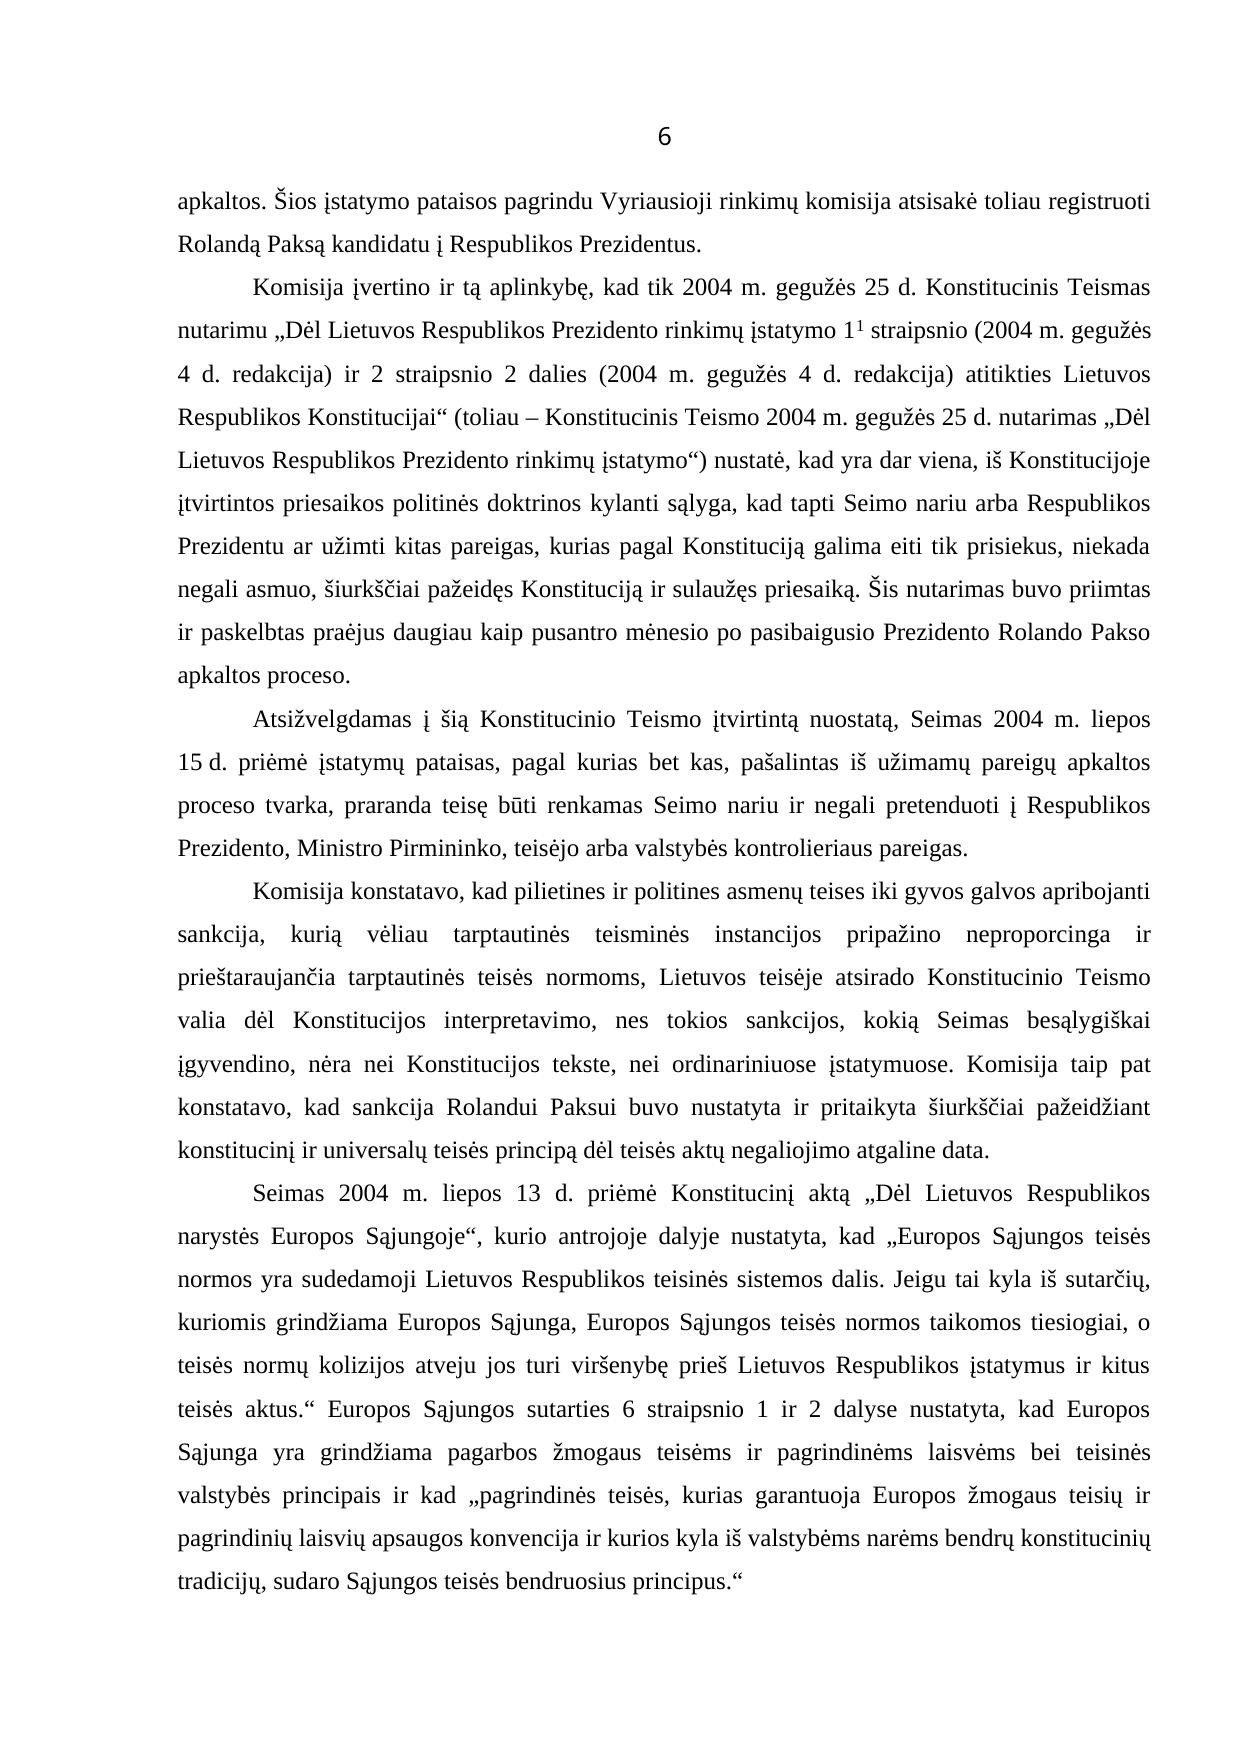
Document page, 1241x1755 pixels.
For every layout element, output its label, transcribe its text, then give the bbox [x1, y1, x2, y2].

text Komisija konstatavo, kad pilietines ir politines asmenų teises iki gyvos galvos apribojanti sankcija, kurią vėliau tarptautinės teisminės instancijos pripažino neproporcinga ir prieštaraujančia tarptautinės teisės normoms, Lietuvos teisėje atsirado Konstitucinio Teismo valia dėl Konstitucijos interpretavimo, nes tokios sankcijos, kokią Seimas besąlygiškai įgyvendino, nėra nei Konstitucijos tekste, nei ordinariniuose įstatymuose. Komisija taip pat konstatavo, kad sankcija Rolandui Paksui buvo nustatyta ir pritaikyta šiurkščiai pažeidžiant konstitucinį ir universalų teisės principą dėl teisės aktų negaliojimo atgaline data. [177, 876, 1152, 1164]
text Seimas 2004 m. liepos 13 d. priėmė Konstitucinį aktą „Dėl Lietuvos Respublikos narystės Europos Sąjungoje“, kurio antrojoje dalyje nustatyta, kad „Europos Sąjungos teisės normos yra sudedamoji Lietuvos Respublikos teisinės sistemos dalis. Jeigu tai kyla iš sutarčių, kuriomis grindžiama Europos Sąjunga, Europos Sąjungos teisės normos taikomos tiesiogiai, o teisės normų kolizijos atveju jos turi viršenybę prieš Lietuvos Respublikos įstatymus ir kitus teisės aktus.“ Europos Sąjungos sutarties 6 straipsnio 1 ir 2 dalyse nustatyta, kad Europos Sąjunga yra grindžiama pagarbos žmogaus teisėms ir pagrindinėms laisvėms bei teisinės valstybės principais ir kad „pagrindinės teisės, kurias garantuoja Europos žmogaus teisių ir pagrindinių laisvių apsaugos konvencija ir kurios kyla iš valstybėms narėms bendrų konstitucinių tradicijų, sudaro Sąjungos teisės bendruosius principus.“ [177, 1178, 1152, 1595]
text apkaltos. Šios įstatymo pataisos pagrindu Vyriausioji rinkimų komisija atsisakė toliau registruoti Rolandą Paksą kandidatu į Respublikos Prezidentus. [177, 186, 1152, 258]
text Komisija įvertino ir tą aplinkybę, kad tik 2004 m. gegužės 25 d. Konstitucinis Teismas nutarimu „Dėl Lietuvos Respublikos Prezidento rinkimų įstatymo 11 straipsnio (2004 m. gegužės 4 d. redakcija) ir 2 straipsnio 2 dalies (2004 m. gegužės 4 d. redakcija) atitikties Lietuvos Respublikos Konstitucijai“ (toliau – Konstitucinis Teismo 2004 m. gegužės 25 d. nutarimas „Dėl Lietuvos Respublikos Prezidento rinkimų įstatymo“) nustatė, kad yra dar viena, iš Konstitucijoje įtvirtintos priesaikos politinės doktrinos kylanti sąlyga, kad tapti Seimo nariu arba Respublikos Prezidentu ar užimti kitas pareigas, kurias pagal Konstituciją galima eiti tik prisiekus, niekada negali asmuo, šiurkščiai pažeidęs Konstituciją ir sulaužęs priesaiką. Šis nutarimas buvo priimtas ir paskelbtas praėjus daugiau kaip pusantro mėnesio po pasibaigusio Prezidento Rolando Pakso apkaltos proceso. [177, 272, 1152, 689]
text Atsižvelgdamas į šią Konstitucinio Teismo įtvirtintą nuostatą, Seimas 2004 m. liepos 15 d. priėmė įstatymų pataisas, pagal kurias bet kas, pašalintas iš užimamų pareigų apkaltos proceso tvarka, praranda teisę būti renkamas Seimo nariu ir negali pretenduoti į Respublikos Prezidento, Ministro Pirmininko, teisėjo arba valstybės kontrolieriaus pareigas. [177, 704, 1152, 862]
